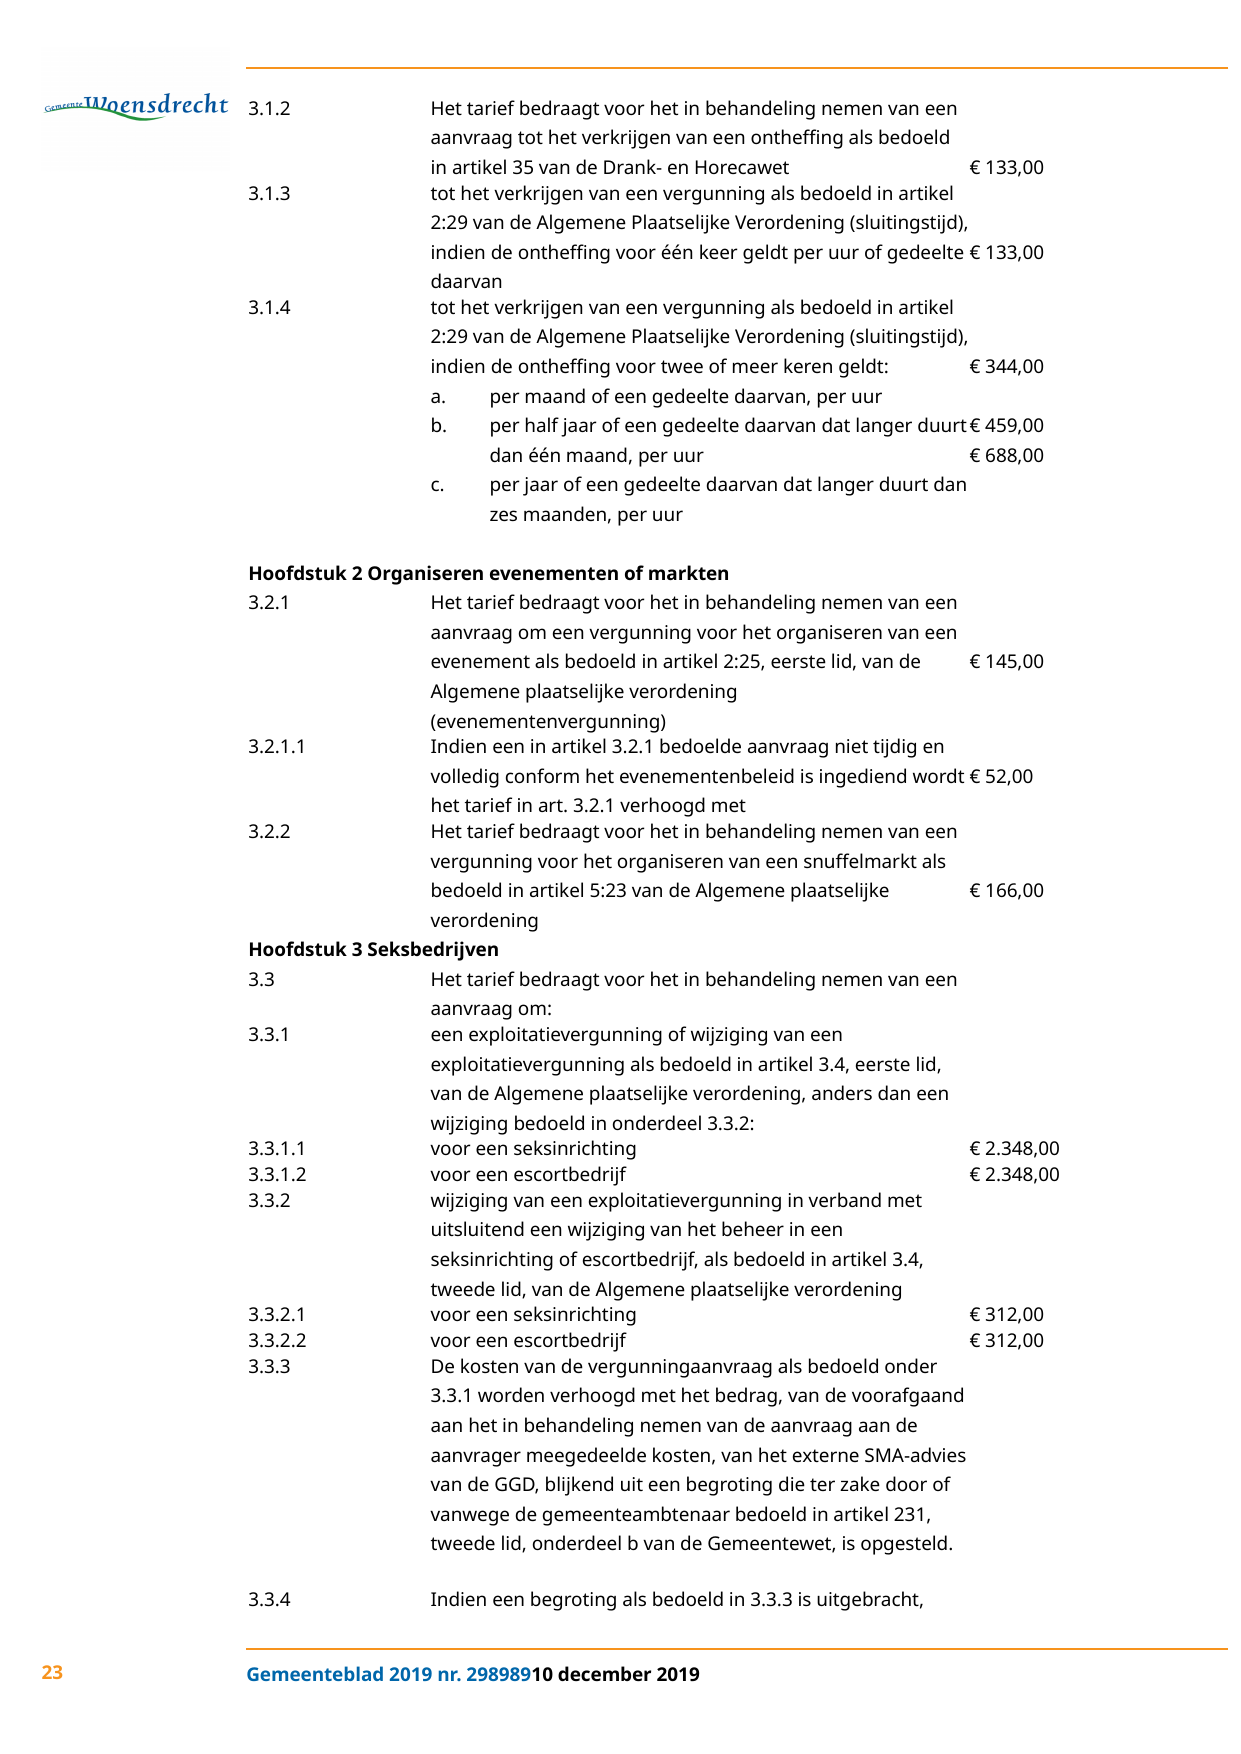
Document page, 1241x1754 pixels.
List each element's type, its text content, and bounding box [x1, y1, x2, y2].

table_cell wijziging van een exploitatievergunning in verband met uitsluitend een wijziging van het beheer in een seksinrichting of escortbedrijf, als bedoeld in artikel 3.4, tweede lid, van de Algemene plaatselijke verordening [430, 1187, 969, 1302]
table_cell tot het verkrijgen van een vergunning als bedoeld in artikel 2:29 van de Algemene Plaatselijke Verordening (sluitingstijd), indien de ontheffing voor één keer geldt per uur of gedeelte daarvan [430, 180, 969, 294]
table_cell 3.3.1.1 [248, 1136, 430, 1161]
table_cell een exploitatievergunning of wijziging van een exploitatievergunning als bedoeld in artikel 3.4, eerste lid, van de Algemene plaatselijke verordening, anders dan een wijziging bedoeld in onderdeel 3.3.2: [430, 1021, 969, 1136]
table_header € 145,00 [969, 590, 1152, 733]
table_cell 3.3.1 [248, 1021, 430, 1136]
table_cell € 133,00 [969, 180, 1152, 294]
table_cell € 2.348,00 [969, 1136, 1152, 1161]
table_cell 3.2.1.1 [248, 734, 430, 818]
table_cell 3.3.3 [248, 1353, 430, 1556]
table_cell 3.3.1.2 [248, 1161, 430, 1187]
table_cell [969, 1021, 1152, 1136]
table_cell voor een seksinrichting [430, 1302, 969, 1327]
text Hoofdstuk 3 Seksbedrijven [248, 936, 1152, 962]
table_header Het tarief bedraagt voor het in behandeling nemen van een aanvraag om: [430, 966, 969, 1021]
table_header 3.3 [248, 966, 430, 1021]
table_cell 3.1.4 [248, 294, 430, 527]
table_cell 3.3.2.2 [248, 1327, 430, 1353]
table_cell 3.1.2 [248, 95, 430, 180]
table_cell Indien een in artikel 3.2.1 bedoelde aanvraag niet tijdig en volledig conform het evenementenbeleid is ingediend wordt het tarief in art. 3.2.1 verhoogd met [430, 734, 969, 818]
table_cell voor een seksinrichting [430, 1136, 969, 1161]
table_cell [969, 1353, 1152, 1556]
table_cell € 133,00 [969, 95, 1152, 180]
table_cell 3.3.2 [248, 1187, 430, 1302]
table_cell € 166,00 [969, 819, 1152, 933]
table_cell € 312,00 [969, 1327, 1152, 1353]
table_cell voor een escortbedrijf [430, 1327, 969, 1353]
table_cell Het tarief bedraagt voor het in behandeling nemen van een aanvraag tot het verkrijgen van een ontheffing als bedoeld in artikel 35 van de Drank- en Horecawet [430, 95, 969, 180]
table_cell [969, 1556, 1152, 1612]
table_cell 3.2.2 [248, 819, 430, 933]
table_cell 3.1.3 [248, 180, 430, 294]
table_cell € 52,00 [969, 734, 1152, 818]
picture [41, 47, 231, 172]
table_cell 3.3.4 [248, 1556, 430, 1612]
table_header [969, 966, 1152, 1021]
table_cell Het tarief bedraagt voor het in behandeling nemen van een vergunning voor het organiseren van een snuffelmarkt als bedoeld in artikel 5:23 van de Algemene plaatselijke verordening [430, 819, 969, 933]
table_header Het tarief bedraagt voor het in behandeling nemen van een aanvraag om een vergunning voor het organiseren van een evenement als bedoeld in artikel 2:25, eerste lid, van de Algemene plaatselijke verordening (evenementenvergunning) [430, 590, 969, 733]
table_cell voor een escortbedrijf [430, 1161, 969, 1187]
table_cell Indien een begroting als bedoeld in 3.3.3 is uitgebracht, [430, 1556, 969, 1612]
table_cell € 2.348,00 [969, 1161, 1152, 1187]
table_cell De kosten van de vergunningaanvraag als bedoeld onder 3.3.1 worden verhoogd met het bedrag, van de voorafgaand aan het in behandeling nemen van de aanvraag aan de aanvrager meegedeelde kosten, van het externe SMA-advies van de GGD, blijkend uit een begroting die ter zake door of vanwege de gemeenteambtenaar bedoeld in artikel 231, tweede lid, onderdeel b van de Gemeentewet, is opgesteld. [430, 1353, 969, 1556]
table_cell [969, 1187, 1152, 1302]
table_cell € 312,00 [969, 1302, 1152, 1327]
table_header 3.2.1 [248, 590, 430, 733]
table_cell € 344,00 € 459,00 € 688,00 [969, 294, 1152, 527]
table_cell tot het verkrijgen van een vergunning als bedoeld in artikel 2:29 van de Algemene Plaatselijke Verordening (sluitingstijd), indien de ontheffing voor twee of meer keren geldt: per maand of een gedeelte daarvan, per uur per half jaar of een gedeelte daarvan dat langer duurt dan één maand, per uur per jaar of een gedeelte daarvan dat langer duurt dan zes maanden, per uur [430, 294, 969, 527]
text Hoofdstuk 2 Organiseren evenementen of markten [248, 560, 1152, 586]
table_cell 3.3.2.1 [248, 1302, 430, 1327]
